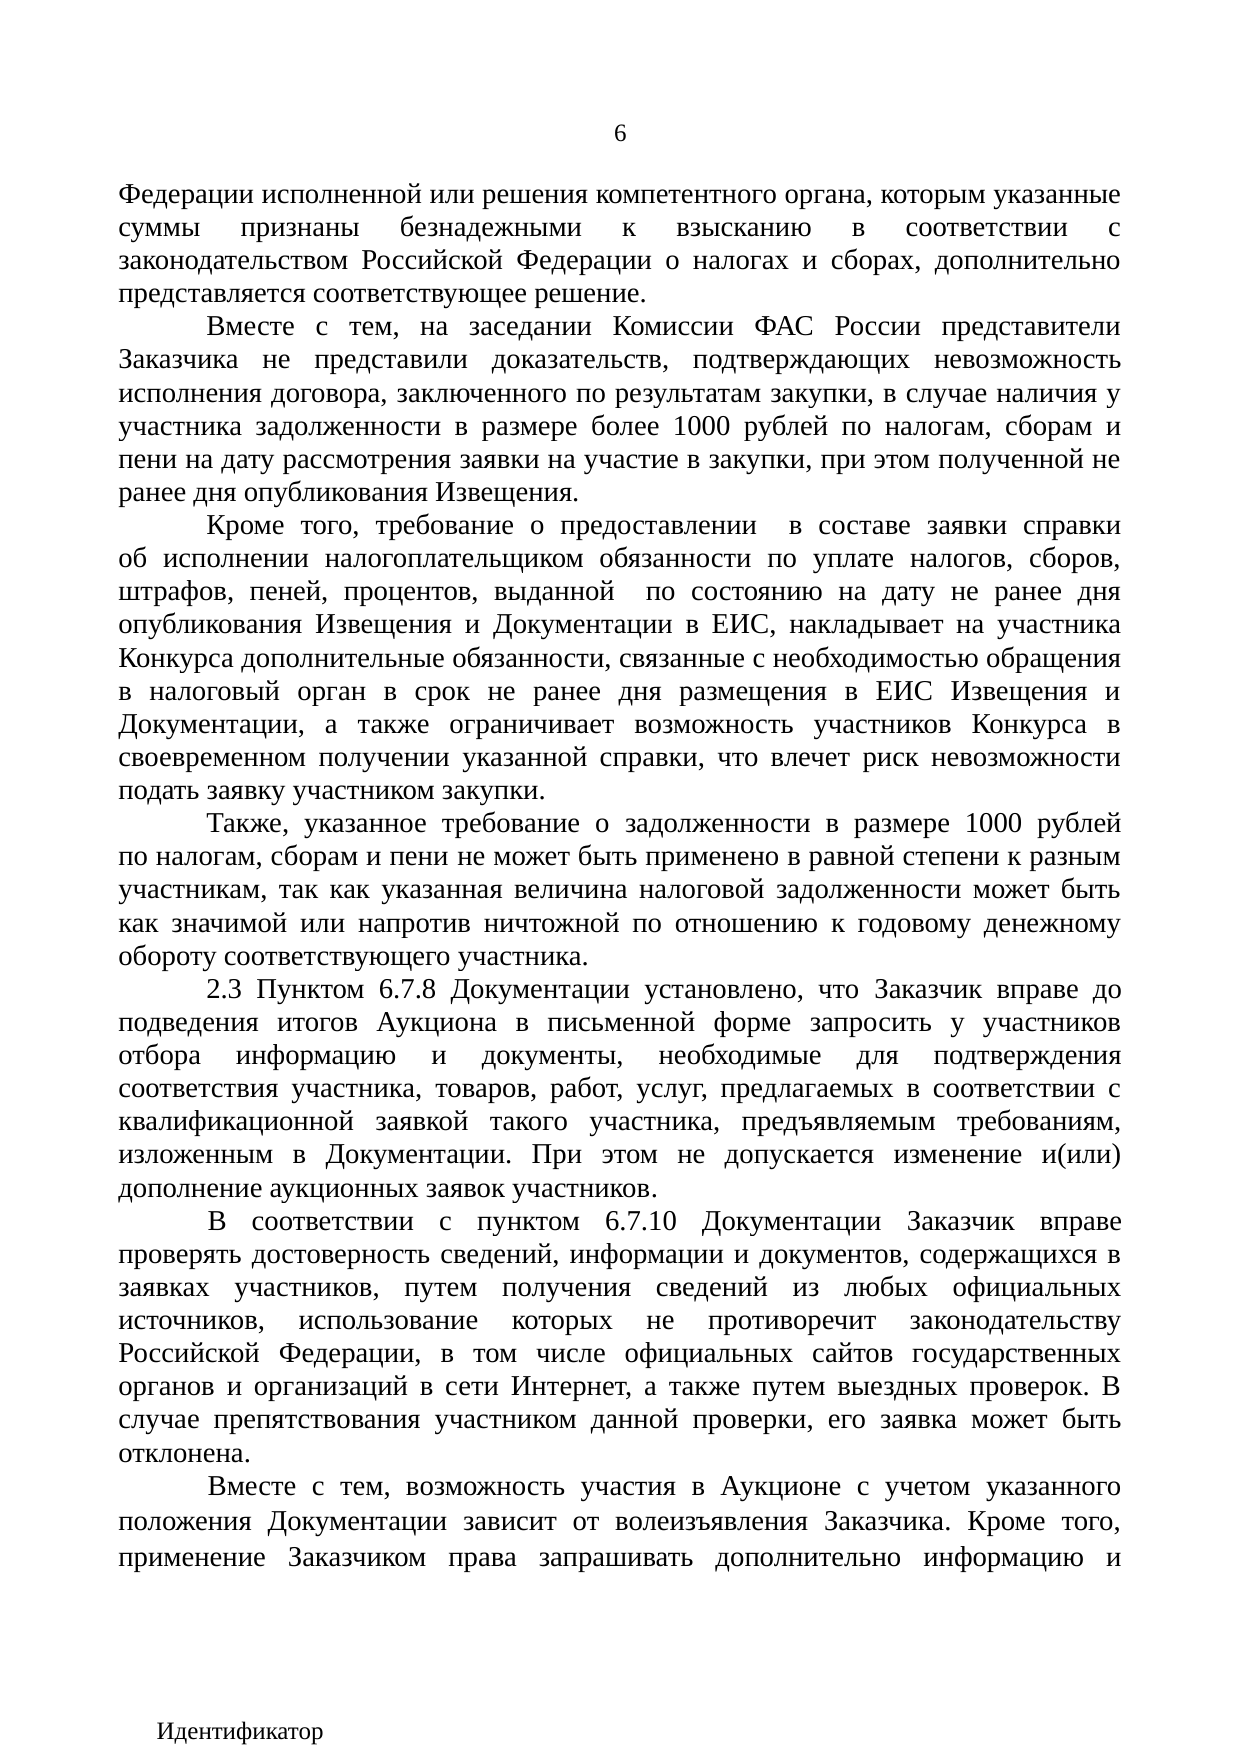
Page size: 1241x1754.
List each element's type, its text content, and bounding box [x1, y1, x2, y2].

text Вместе с тем, возможность участия в Аукционе с учетом указанного положения Документации зависит от волеизъявления Заказчика. Кроме того, применение Заказчиком права запрашивать дополнительно информацию и [118, 1468, 1122, 1572]
text Также, указанное требование о задолженности в размере 1000 рублей по налогам, сборам и пени не может быть применено в равной степени к разным участникам, так как указанная величина налоговой задолженности может быть как значимой или напротив ничтожной по отношению к годовому денежному обороту соответствующего участника. [118, 806, 1122, 971]
text Вместе с тем, на заседании Комиссии ФАС России представители Заказчика не представили доказательств, подтверждающих невозможность исполнения договора, заключенного по результатам закупки, в случае наличия у участника задолженности в размере более 1000 рублей по налогам, сборам и пени на дату рассмотрения заявки на участие в закупки, при этом полученной не ранее дня опубликования Извещения. [118, 309, 1122, 508]
text Федерации исполненной или решения компетентного органа, которым указанные суммы признаны безнадежными к взысканию в соответствии с законодательством Российской Федерации о налогах и сборах, дополнительно представляется соответствующее решение. [118, 176, 1122, 309]
text 2.3 Пунктом 6.7.8 Документации установлено, что Заказчик вправе до подведения итогов Аукциона в письменной форме запросить у участников отбора информацию и документы, необходимые для подтверждения соответствия участника, товаров, работ, услуг, предлагаемых в соответствии с квалификационной заявкой такого участника, предъявляемым требованиям, изложенным в Документации. При этом не допускается изменение и(или) дополнение аукционных заявок участников. [118, 971, 1122, 1203]
text Кроме того, требование о предоставлении в составе заявки справки об исполнении налогоплательщиком обязанности по уплате налогов, сборов, штрафов, пеней, процентов, выданной по состоянию на дату не ранее дня опубликования Извещения и Документации в ЕИС, накладывает на участника Конкурса дополнительные обязанности, связанные с необходимостью обращения в налоговый орган в срок не ранее дня размещения в ЕИС Извещения и Документации, а также ограничивает возможность участников Конкурса в своевременном получении указанной справки, что влечет риск невозможности подать заявку участником закупки. [118, 508, 1122, 806]
text В соответствии с пунктом 6.7.10 Документации Заказчик вправе проверять достоверность сведений, информации и документов, содержащихся в заявках участников, путем получения сведений из любых официальных источников, использование которых не противоречит законодательству Российской Федерации, в том числе официальных сайтов государственных органов и организаций в сети Интернет, а также путем выездных проверок. В случае препятствования участником данной проверки, его заявка может быть отклонена. [118, 1203, 1122, 1468]
